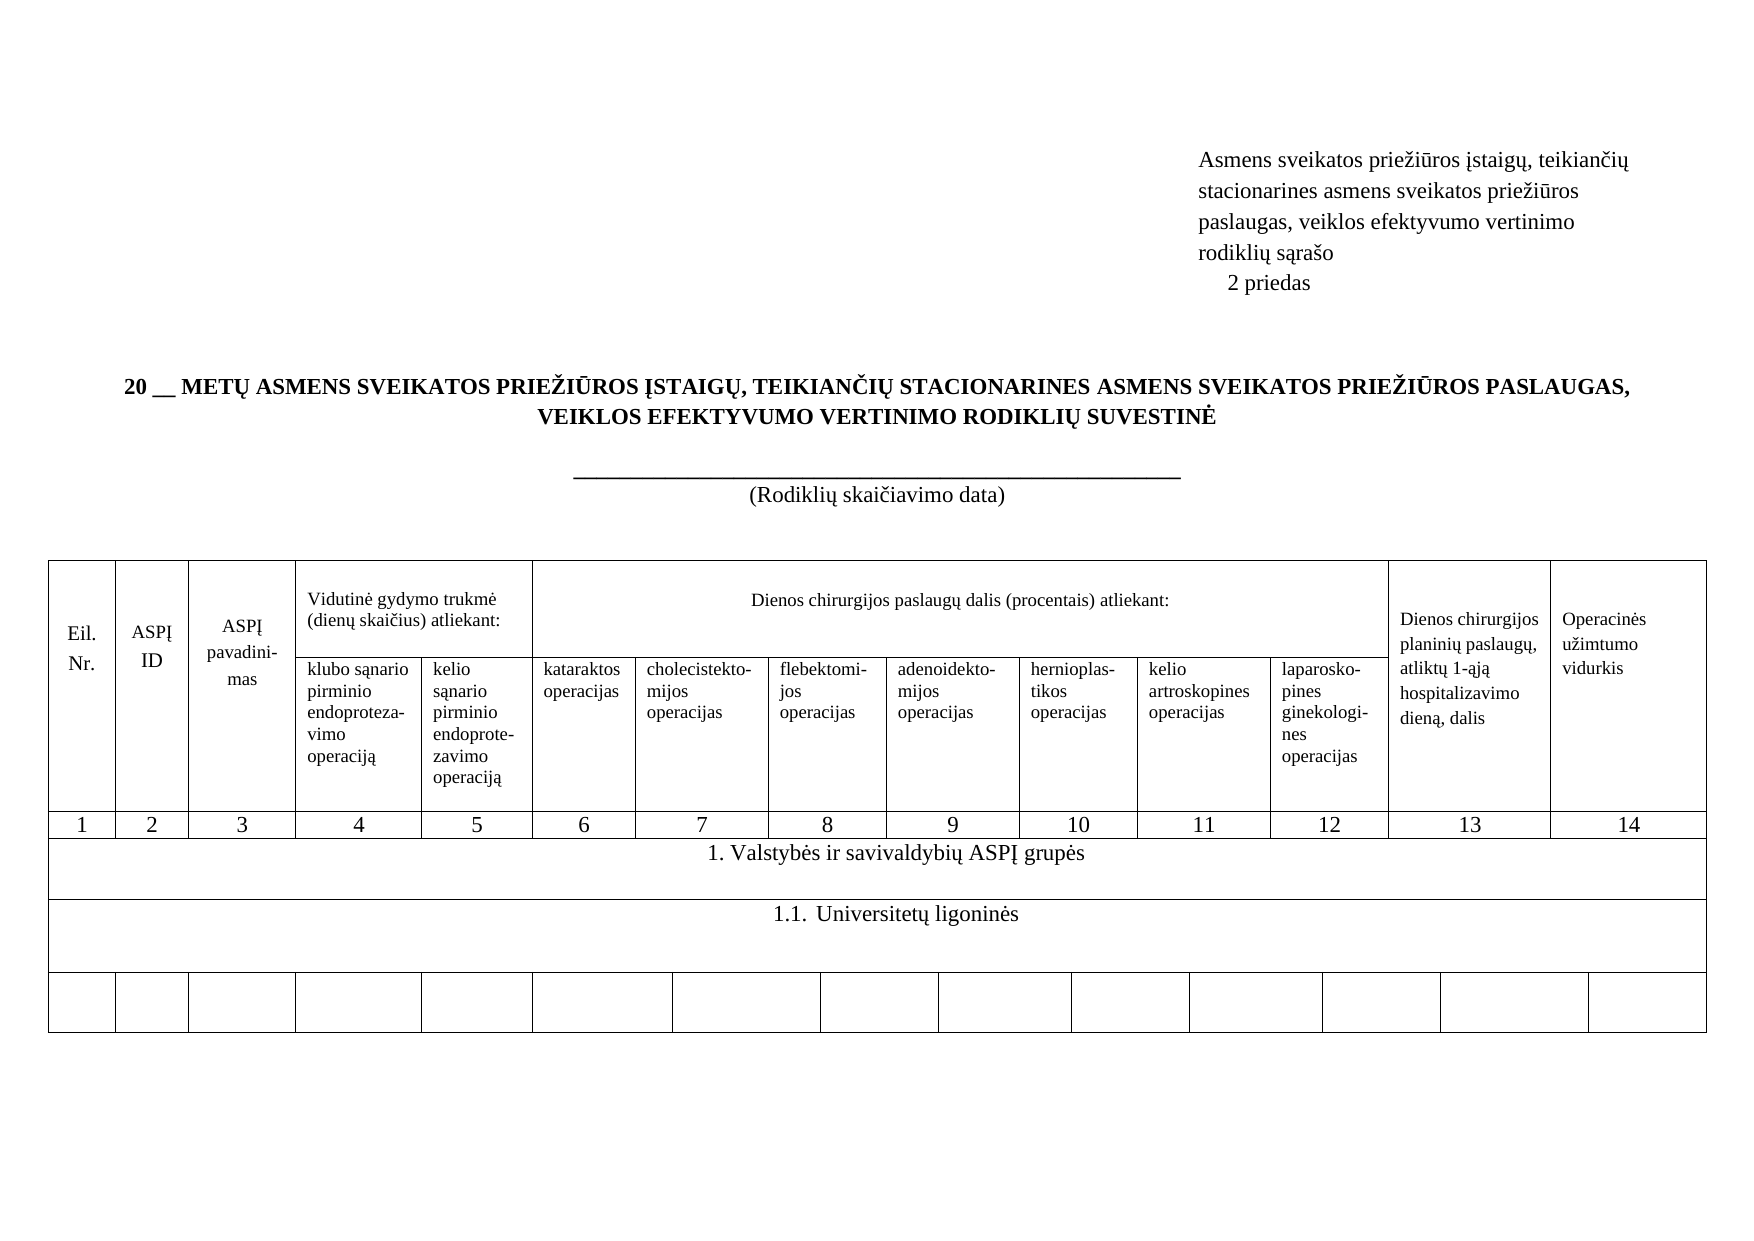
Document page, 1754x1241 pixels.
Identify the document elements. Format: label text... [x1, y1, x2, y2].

table_cell 2 [116, 812, 188, 838]
table_header Operacinės užimtumo vidurkis [1551, 561, 1706, 811]
table_cell [1323, 973, 1440, 1032]
table_cell 13 [1389, 812, 1550, 838]
table_cell 14 [1551, 812, 1706, 838]
table_cell 10 [1020, 812, 1137, 838]
table_cell 9 [887, 812, 1019, 838]
table_cell 7 [636, 812, 768, 838]
table_cell [1072, 973, 1189, 1032]
text Asmens sveikatos priežiūros įstaigų, teikiančių stacionarines asmens sveikatos priežiūros paslaugas, veiklos efektyvumo vertinimo rodiklių sąrašo [1198, 146, 1636, 265]
table_header Dienos chirurgijos planinių paslaugų, atliktų 1-ąją hospitalizavimo dieną, dalis [1389, 561, 1550, 811]
table_cell 5 [422, 812, 532, 838]
table_cell 8 [769, 812, 886, 838]
table_cell [821, 973, 938, 1032]
table_cell hernioplas-tikos operacijas [1020, 658, 1137, 811]
table_header ASPĮ ID [116, 561, 188, 811]
text (Rodiklių skaičiavimo data) [118, 481, 1636, 508]
table_cell [533, 973, 672, 1032]
table_cell kataraktos operacijas [533, 658, 635, 811]
table_cell cholecistekto-mijos operacijas [636, 658, 768, 811]
table_cell 1 [49, 812, 115, 838]
table_cell [1441, 973, 1588, 1032]
text 2 priedas [793, 269, 1636, 296]
table_cell kelio sąnario pirminio endoprote-zavimo operaciją [422, 658, 532, 811]
table_cell [422, 973, 532, 1032]
text 20 __ METŲ ASMENS SVEIKATOS PRIEŽIŪROS ĮSTAIGŲ, TEIKIANČIŲ STACIONARINES ASMENS SVEIKATOS PRIEŽIŪROS PASLAUGAS, VEIKLOS eFEKTYVUMO VERTINIMO RODIKLIŲ SUVESTINĖ [118, 373, 1636, 429]
table_cell 6 [533, 812, 635, 838]
table_header Eil. Nr. [49, 561, 115, 811]
table_cell [49, 973, 115, 1032]
table_cell flebektomi-jos operacijas [769, 658, 886, 811]
table_cell [1589, 973, 1706, 1032]
table_header ASPĮ pavadini-mas [189, 561, 295, 811]
table_cell klubo sąnario pirminio endoproteza-vimo operaciją [296, 658, 421, 811]
table_cell [1190, 973, 1322, 1032]
table_cell 1.1. Universitetų ligoninės [49, 900, 1706, 972]
text _____________________________________________________ [118, 455, 1636, 481]
table_cell [116, 973, 188, 1032]
table_cell [673, 973, 820, 1032]
table_header Vidutinė gydymo trukmė (dienų skaičius) atliekant: [296, 561, 532, 657]
table_cell kelio artroskopines operacijas [1138, 658, 1270, 811]
table_header Dienos chirurgijos paslaugų dalis (procentais) atliekant: [533, 561, 1388, 657]
table_cell 1. Valstybės ir savivaldybių ASPĮ grupės [49, 839, 1706, 899]
table_cell [939, 973, 1071, 1032]
table_cell [296, 973, 421, 1032]
table_cell 4 [296, 812, 421, 838]
table_cell 3 [189, 812, 295, 838]
table_cell 11 [1138, 812, 1270, 838]
table_cell laparosko-pines ginekologi-nes operacijas [1271, 658, 1388, 811]
table_cell adenoidekto-mijos operacijas [887, 658, 1019, 811]
table_cell [189, 973, 295, 1032]
table_cell 12 [1271, 812, 1388, 838]
